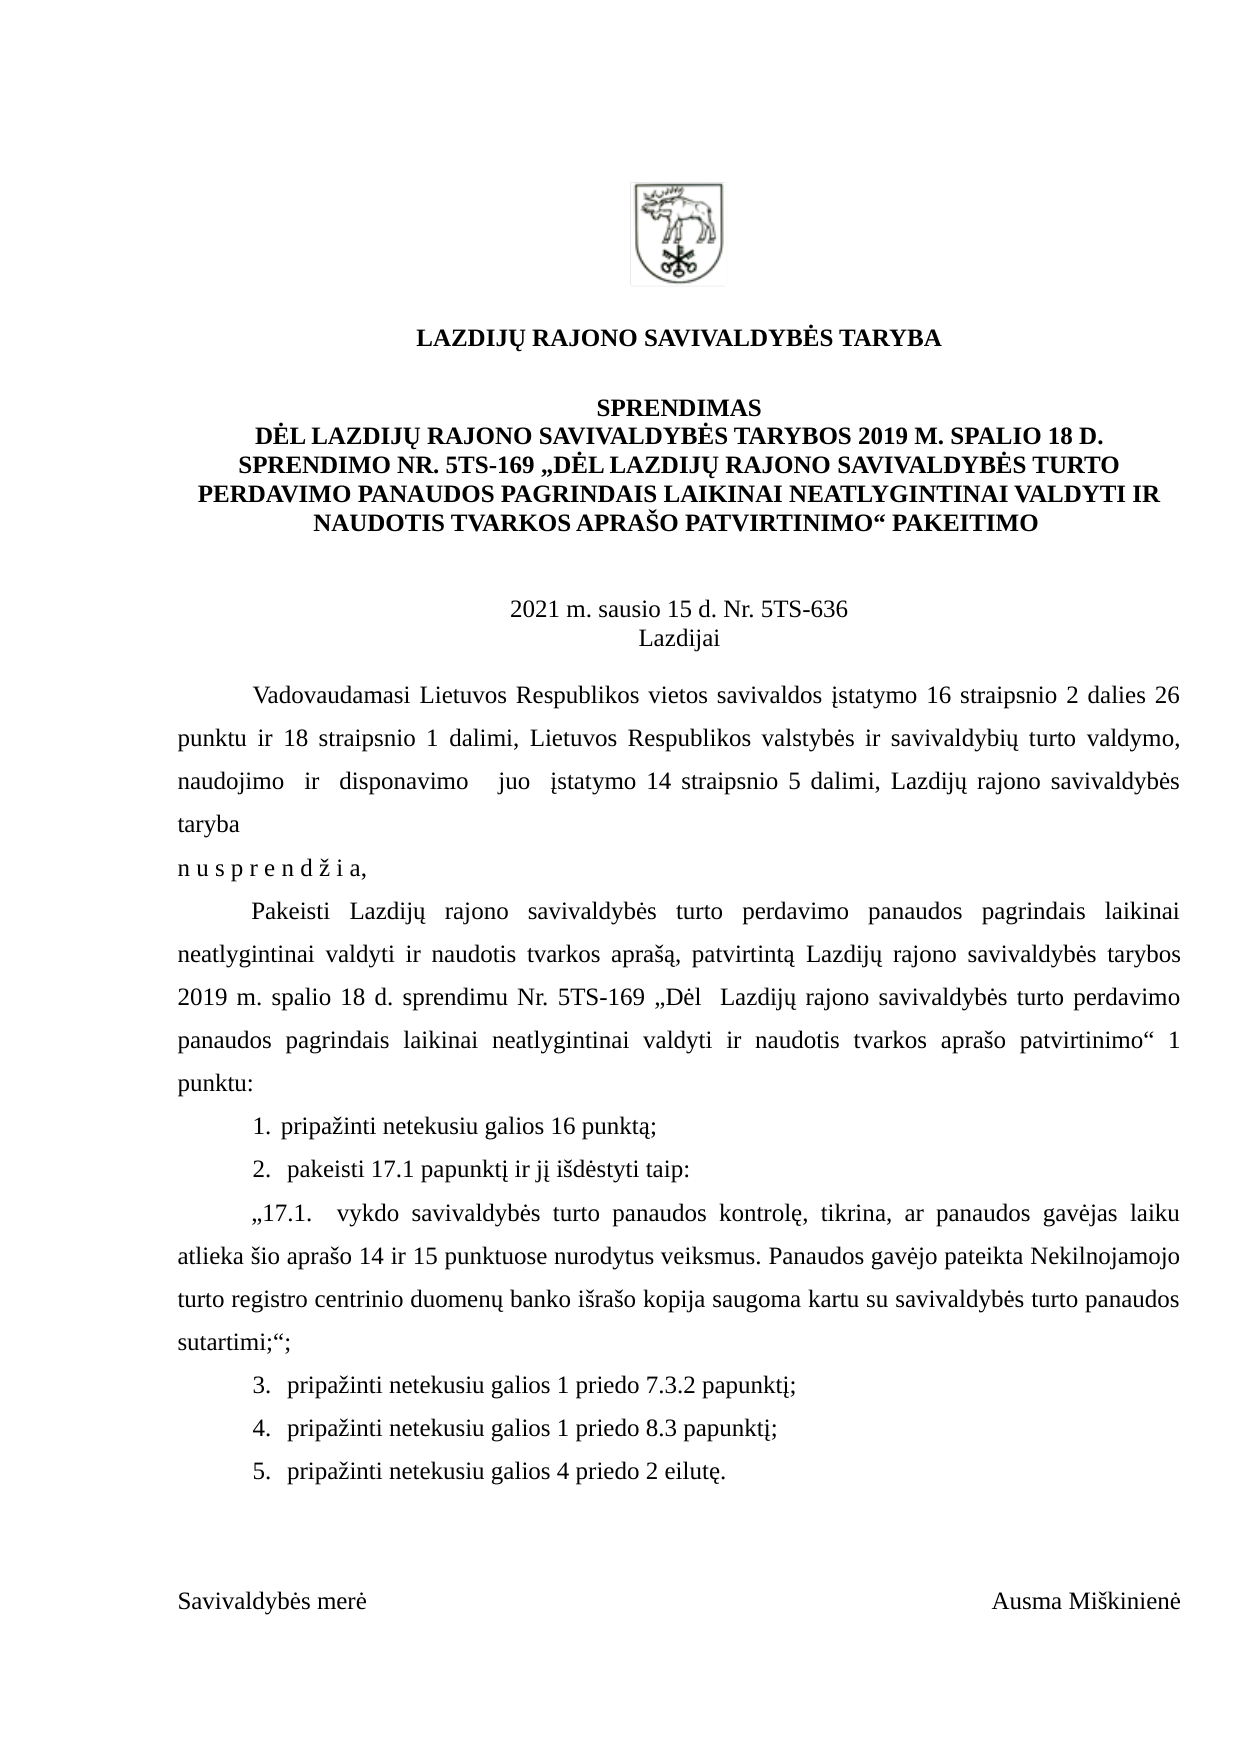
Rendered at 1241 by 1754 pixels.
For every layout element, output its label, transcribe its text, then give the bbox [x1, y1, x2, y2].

text n u s p r e n d ž i a, [177, 853, 1181, 881]
text 2021 m. sausio 15 d. Nr. 5TS-636 [177, 594, 1181, 623]
text SPRENDIMAS [177, 393, 1181, 421]
text 5. pripažinti netekusiu galios 4 priedo 2 eilutę. [252, 1456, 1181, 1485]
text „17.1. vykdo savivaldybės turto panaudos kontrolę, tikrina, ar panaudos gavėjas laiku atlieka šio aprašo 14 ir 15 punktuose nurodytus veiksmus. Panaudos gavėjo pateikta Nekilnojamojo turto registro centrinio duomenų banko išrašo kopija saugoma kartu su savivaldybės turto panaudos sutartimi;“; [177, 1198, 1181, 1356]
text Pakeisti Lazdijų rajono savivaldybės turto perdavimo panaudos pagrindais laikinai neatlygintinai valdyti ir naudotis tvarkos aprašą, patvirtintą Lazdijų rajono savivaldybės tarybos 2019 m. spalio 18 d. sprendimu Nr. 5TS-169 „Dėl Lazdijų rajono savivaldybės turto perdavimo panaudos pagrindais laikinai neatlygintinai valdyti ir naudotis tvarkos aprašo patvirtinimo“ 1 punktu: [177, 896, 1181, 1097]
text Savivaldybės merė Ausma Miškinienė [177, 1586, 1181, 1614]
text Vadovaudamasi Lietuvos Respublikos vietos savivaldos įstatymo 16 straipsnio 2 dalies 26 punktu ir 18 straipsnio 1 dalimi, Lietuvos Respublikos valstybės ir savivaldybių turto valdymo, naudojimo ir disponavimo juo įstatymo 14 straipsnio 5 dalimi, Lazdijų rajono savivaldybės taryba [177, 680, 1181, 838]
text 2. pakeisti 17.1 papunktį ir jį išdėstyti taip: [252, 1154, 1181, 1183]
text 1. pripažinti netekusiu galios 16 punktą; [252, 1111, 1181, 1140]
text DĖL LAZDIJŲ RAJONO SAVIVALDYBĖS TARYBOS 2019 M. SPALIO 18 D. SPRENDIMO NR. 5TS-169 „DĖL LAZDIJŲ RAJONO SAVIVALDYBĖS TURTO PERDAVIMO PANAUDOS PAGRINDAIS LAIKINAI NEATLYGINTINAI VALDYTI IR NAUDOTIS TVARKOS APRAŠO PATVIRTINIMO“ PAKEITIMO [177, 421, 1181, 536]
text LAZDIJŲ RAJONO SAVIVALDYBĖS TARYBA [177, 323, 1181, 352]
text 3. pripažinti netekusiu galios 1 priedo 7.3.2 papunktį; [252, 1370, 1181, 1399]
text 4. pripažinti netekusiu galios 1 priedo 8.3 papunktį; [252, 1413, 1181, 1442]
text Lazdijai [177, 623, 1181, 651]
